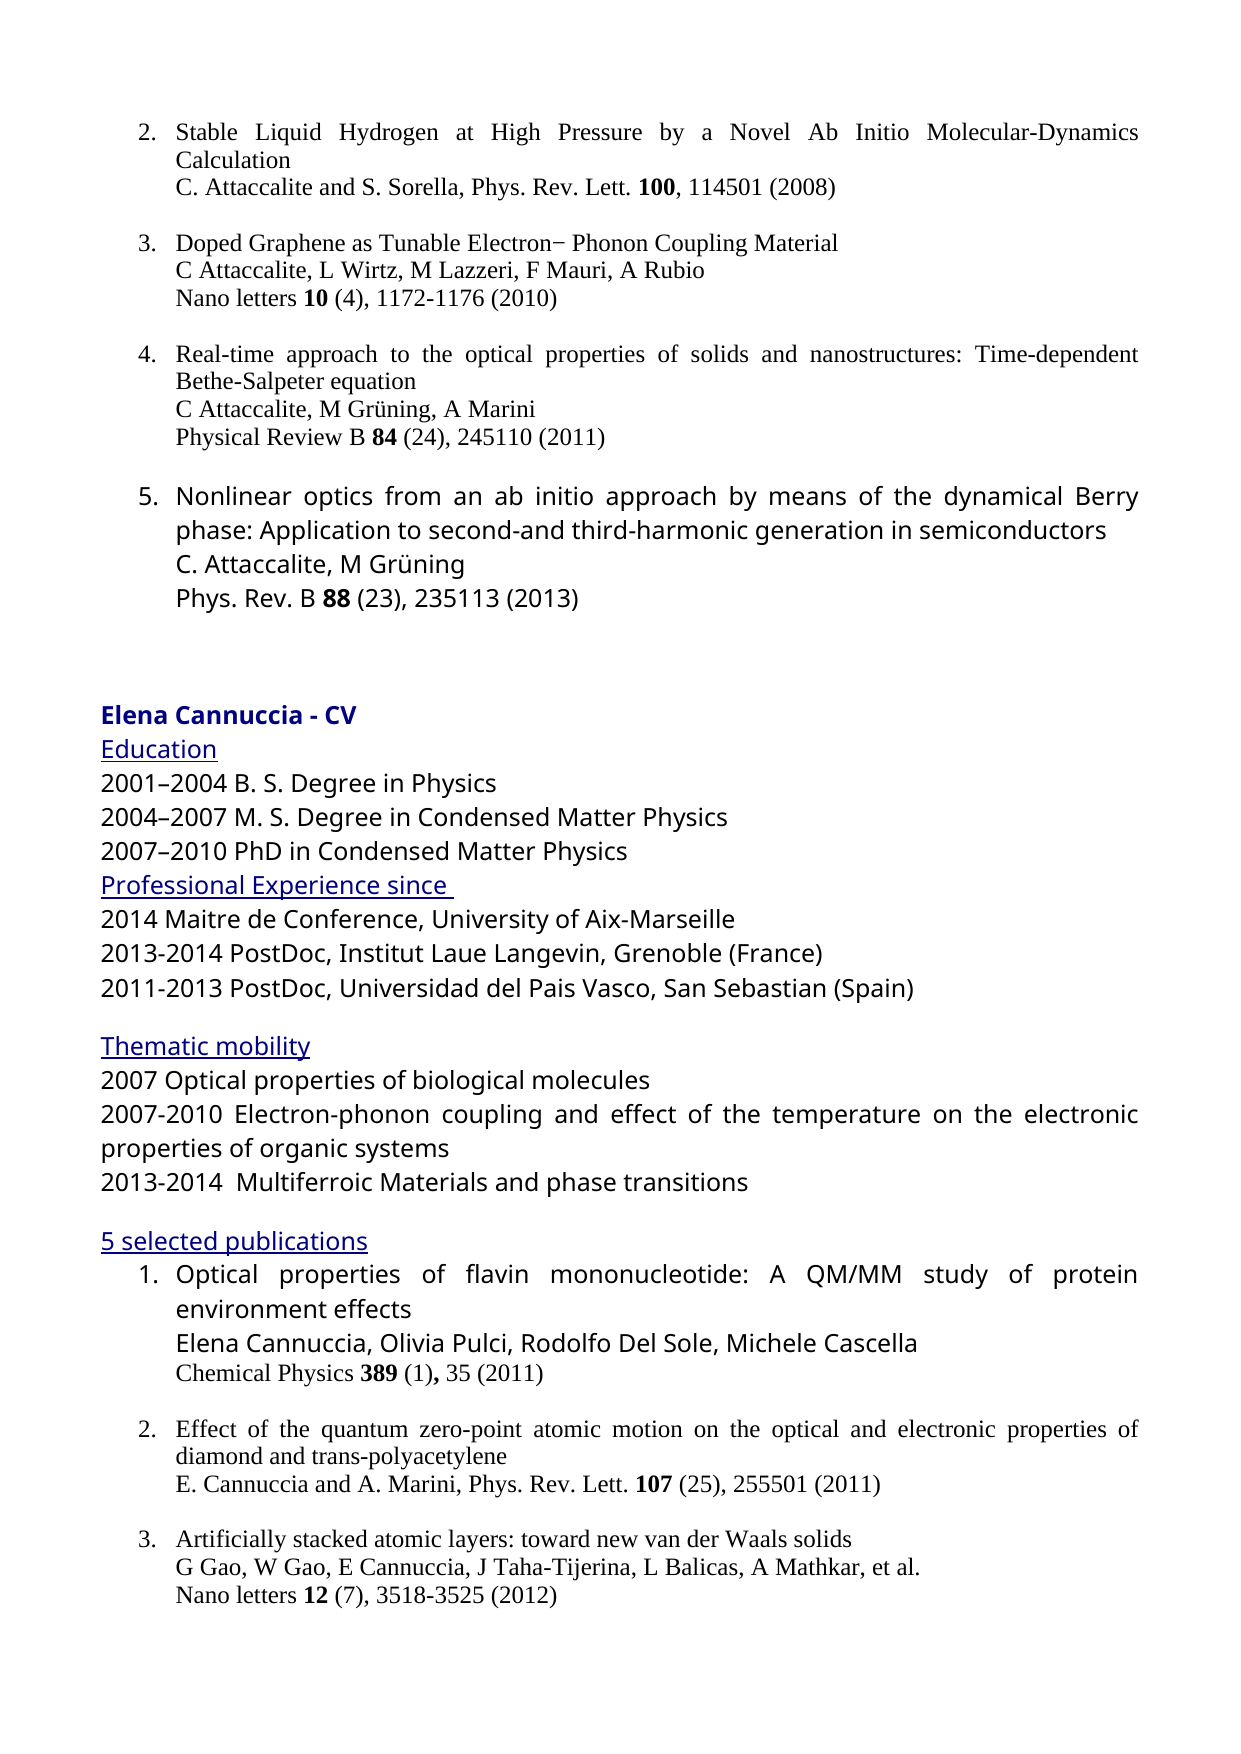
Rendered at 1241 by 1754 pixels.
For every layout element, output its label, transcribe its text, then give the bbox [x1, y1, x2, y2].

text 2004–2007 M. S. Degree in Condensed Matter Physics [100, 800, 1140, 834]
text Professional Experience since [100, 868, 1140, 902]
text Thematic mobility [100, 1028, 1140, 1063]
text 5 selected publications [100, 1223, 1140, 1257]
list C Attaccalite, M Grüning, A Marini [138, 395, 1140, 423]
list Chemical Physics 389 (1), 35 (2011) [138, 1359, 1140, 1387]
list E. Cannuccia and A. Marini, Phys. Rev. Lett. 107 (25), 255501 (2011) [138, 1470, 1140, 1498]
list Stable Liquid Hydrogen at High Pressure by a Novel Ab Initio Molecular-Dynamics Calculation [138, 118, 1140, 173]
list Elena Cannuccia, Olivia Pulci, Rodolfo Del Sole, Michele Cascella [138, 1325, 1140, 1359]
text 2001–2004 B. S. Degree in Physics [100, 766, 1140, 800]
list C. Attaccalite and S. Sorella, Phys. Rev. Lett. 100, 114501 (2008) [138, 173, 1140, 201]
text Nano letters 12 (7), 3518-3525 (2012) [100, 1581, 1140, 1609]
list Phys. Rev. B 88 (23), 235113 (2013) [138, 581, 1140, 614]
list Physical Review B 84 (24), 245110 (2011) [138, 423, 1140, 451]
text Education [100, 732, 1140, 766]
text 2007–2010 PhD in Condensed Matter Physics [100, 834, 1140, 868]
text 2007-2010 Electron-phonon coupling and effect of the temperature on the electronic properties of organic systems [100, 1097, 1140, 1165]
list C. Attaccalite, M Grüning [138, 546, 1140, 581]
list Nano letters 10 (4), 1172-1176 (2010) [138, 284, 1140, 312]
list Optical properties of flavin mononucleotide: A QM/MM study of protein environment effects [138, 1257, 1140, 1325]
list C Attaccalite, L Wirtz, M Lazzeri, F Mauri, A Rubio [138, 257, 1140, 284]
text Elena Cannuccia - CV [100, 698, 1140, 732]
list Doped Graphene as Tunable Electron− Phonon Coupling Material [138, 229, 1140, 257]
text 2011-2013 PostDoc, Universidad del Pais Vasco, San Sebastian (Spain) [100, 970, 1140, 1004]
text 2013-2014 Multiferroic Materials and phase transitions [100, 1165, 1140, 1199]
text 2014 Maitre de Conference, University of Aix-Marseille [100, 902, 1140, 936]
list Effect of the quantum zero-point atomic motion on the optical and electronic properties of diamond and trans-polyacetylene [138, 1415, 1140, 1470]
text 2013-2014 PostDoc, Institut Laue Langevin, Grenoble (France) [100, 936, 1140, 970]
list Real-time approach to the optical properties of solids and nanostructures: Time-dependent Bethe-Salpeter equation [138, 340, 1140, 395]
text G Gao, W Gao, E Cannuccia, J Taha-Tijerina, L Balicas, A Mathkar, et al. [100, 1553, 1140, 1581]
text 2007 Optical properties of biological molecules [100, 1063, 1140, 1097]
list Nonlinear optics from an ab initio approach by means of the dynamical Berry phase: Application to second-and third-harmonic generation in semiconductors [138, 478, 1140, 546]
list Artificially stacked atomic layers: toward new van der Waals solids [138, 1526, 1140, 1553]
